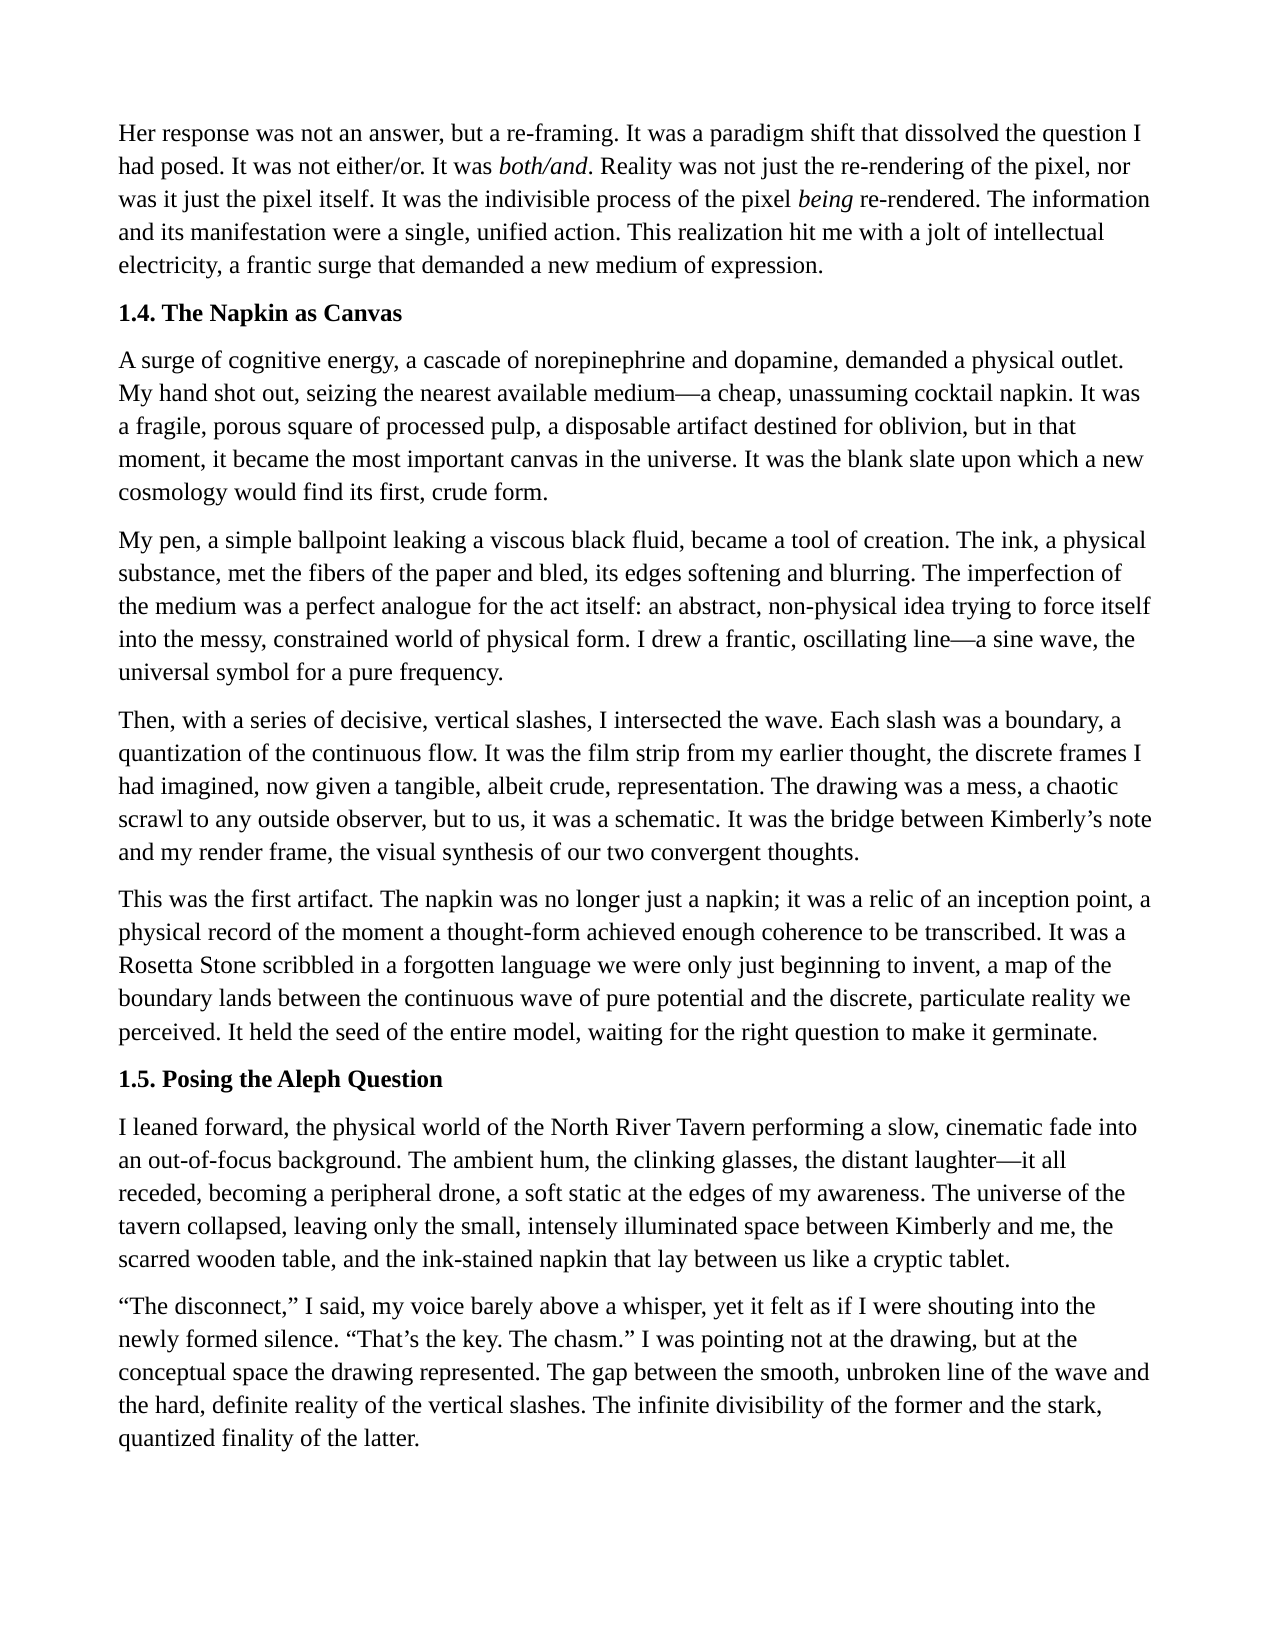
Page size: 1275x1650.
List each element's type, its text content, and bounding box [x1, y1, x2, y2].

text My pen, a simple ballpoint leaking a viscous black fluid, became a tool of creation. The ink, a physical substance, met the fibers of the paper and bled, its edges softening and blurring. The imperfection of the medium was a perfect analogue for the act itself: an abstract, non-physical idea trying to force itself into the messy, constrained world of physical form. I drew a frantic, oscillating line—a sine wave, the universal symbol for a pure frequency. [118, 525, 1157, 686]
text Then, with a series of decisive, vertical slashes, I intersected the wave. Each slash was a boundary, a quantization of the continuous flow. It was the film strip from my earlier thought, the discrete frames I had imagined, now given a tangible, albeit crude, representation. The drawing was a mess, a chaotic scrawl to any outside observer, but to us, it was a schematic. It was the bridge between Kimberly’s note and my render frame, the visual synthesis of our two convergent thoughts. [118, 705, 1157, 866]
text 1.5. Posing the Aleph Question [118, 1064, 1157, 1093]
text 1.4. The Napkin as Canvas [118, 298, 1157, 327]
text A surge of cognitive energy, a cascade of norepinephrine and dopamine, demanded a physical outlet. My hand shot out, seizing the nearest available medium—a cheap, unassuming cocktail napkin. It was a fragile, porous square of processed pulp, a disposable artifact destined for oblivion, but in that moment, it became the most important canvas in the universe. It was the blank slate upon which a new cosmology would find its first, crude form. [118, 345, 1157, 506]
text I leaned forward, the physical world of the North River Tavern performing a slow, cinematic fade into an out-of-focus background. The ambient hum, the clinking glasses, the distant laughter—it all receded, becoming a peripheral drone, a soft static at the edges of my awareness. The universe of the tavern collapsed, leaving only the small, intensely illuminated space between Kimberly and me, the scarred wooden table, and the ink-stained napkin that lay between us like a cryptic tablet. [118, 1112, 1157, 1273]
text “The disconnect,” I said, my voice barely above a whisper, yet it felt as if I were shouting into the newly formed silence. “That’s the key. The chasm.” I was pointing not at the drawing, but at the conceptual space the drawing represented. The gap between the smooth, unbroken line of the wave and the hard, definite reality of the vertical slashes. The infinite divisibility of the former and the stark, quantized finality of the latter. [118, 1291, 1157, 1452]
text This was the first artifact. The napkin was no longer just a napkin; it was a relic of an inception point, a physical record of the moment a thought-form achieved enough coherence to be transcribed. It was a Rosetta Stone scribbled in a forgotten language we were only just beginning to invent, a map of the boundary lands between the continuous wave of pure potential and the discrete, particulate reality we perceived. It held the seed of the entire model, waiting for the right question to make it germinate. [118, 884, 1157, 1045]
text Her response was not an answer, but a re-framing. It was a paradigm shift that dissolved the question I had posed. It was not either/or. It was both/and. Reality was not just the re-rendering of the pixel, nor was it just the pixel itself. It was the indivisible process of the pixel being re-rendered. The information and its manifestation were a single, unified action. This realization hit me with a jolt of intellectual electricity, a frantic surge that demanded a new medium of expression. [118, 118, 1157, 279]
